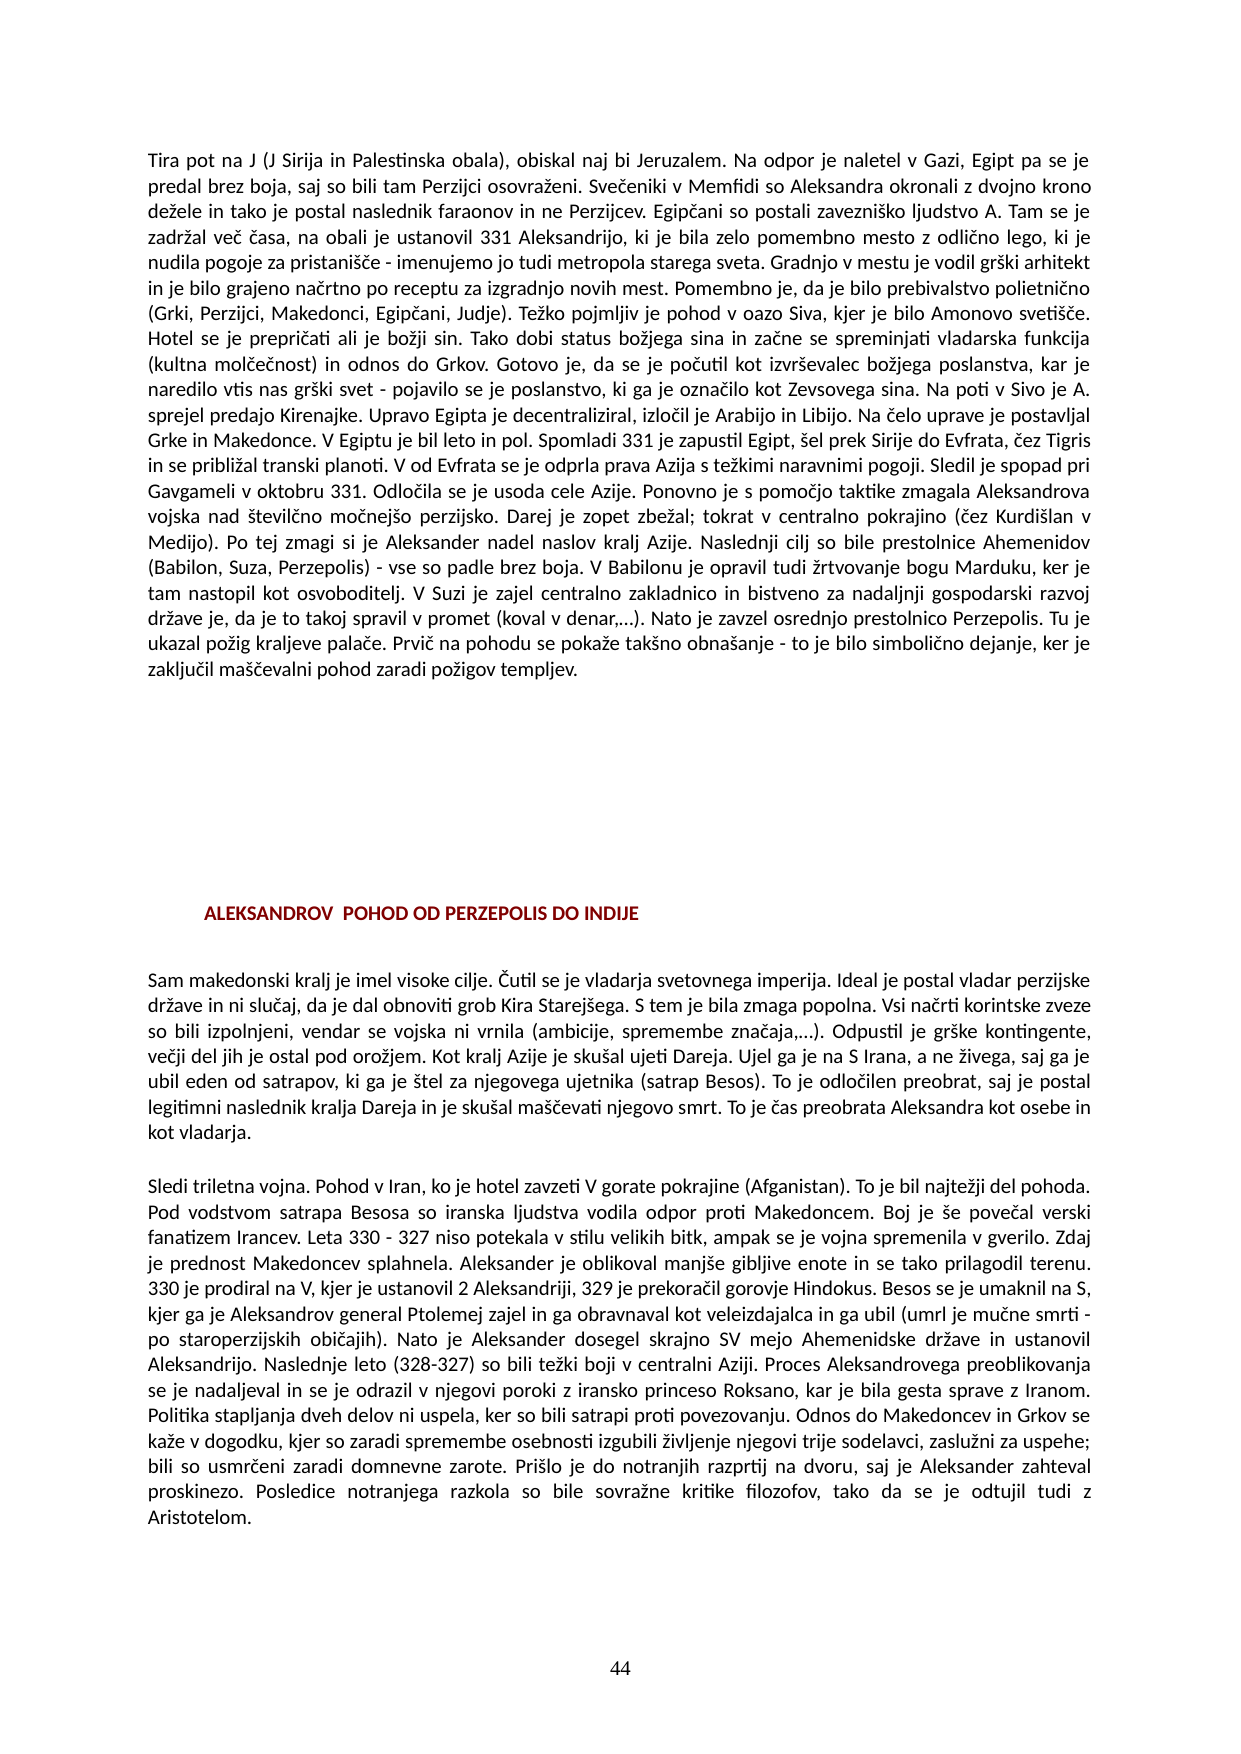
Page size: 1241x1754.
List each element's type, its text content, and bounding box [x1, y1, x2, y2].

text Sledi triletna vojna. Pohod v Iran, ko je hotel zavzeti V gorate pokrajine (Afganistan). To je bil najtežji del pohoda. Pod vodstvom satrapa Besosa so iranska ljudstva vodila odpor proti Makedoncem. Boj je še povečal verski fanatizem Irancev. Leta 330 - 327 niso potekala v stilu velikih bitk, ampak se je vojna spremenila v gverilo. Zdaj je prednost Makedoncev splahnela. Aleksander je oblikoval manjše gibljive enote in se tako prilagodil terenu. 330 je prodiral na V, kjer je ustanovil 2 Aleksandriji, 329 je prekoračil gorovje Hindokus. Besos se je umaknil na S, kjer ga je Aleksandrov general Ptolemej zajel in ga obravnaval kot veleizdajalca in ga ubil (umrl je mučne smrti - po staroperzijskih običajih). Nato je Aleksander dosegel skrajno SV mejo Ahemenidske države in ustanovil Aleksandrijo. Naslednje leto (328-327) so bili težki boji v centralni Aziji. Proces Aleksandrovega preoblikovanja se je nadaljeval in se je odrazil v njegovi poroki z iransko princeso Roksano, kar je bila gesta sprave z Iranom. Politika stapljanja dveh delov ni uspela, ker so bili satrapi proti povezovanju. Odnos do Makedoncev in Grkov se kaže v dogodku, kjer so zaradi spremembe osebnosti izgubili življenje njegovi trije sodelavci, zaslužni za uspehe; bili so usmrčeni zaradi domnevne zarote. Prišlo je do notranjih razprtij na dvoru, saj je Aleksander zahteval proskinezo. Posledice notranjega razkola so bile sovražne kritike filozofov, tako da se je odtujil tudi z Aristotelom. [148, 1174, 1093, 1529]
subtitle ALEKSANDROV POHOD OD PERZEPOLIS DO INDIJE [148, 900, 1093, 926]
text Tira pot na J (J Sirija in Palestinska obala), obiskal naj bi Jeruzalem. Na odpor je naletel v Gazi, Egipt pa se je predal brez boja, saj so bili tam Perzijci osovraženi. Svečeniki v Memfidi so Aleksandra okronali z dvojno krono dežele in tako je postal naslednik faraonov in ne Perzijcev. Egipčani so postali zavezniško ljudstvo A. Tam se je zadržal več časa, na obali je ustanovil 331 Aleksandrijo, ki je bila zelo pomembno mesto z odlično lego, ki je nudila pogoje za pristanišče - imenujemo jo tudi metropola starega sveta. Gradnjo v mestu je vodil grški arhitekt in je bilo grajeno načrtno po receptu za izgradnjo novih mest. Pomembno je, da je bilo prebivalstvo polietnično (Grki, Perzijci, Makedonci, Egipčani, Judje). Težko pojmljiv je pohod v oazo Siva, kjer je bilo Amonovo svetišče. Hotel se je prepričati ali je božji sin. Tako dobi status božjega sina in začne se spreminjati vladarska funkcija (kultna molčečnost) in odnos do Grkov. Gotovo je, da se je počutil kot izvrševalec božjega poslanstva, kar je naredilo vtis nas grški svet - pojavilo se je poslanstvo, ki ga je označilo kot Zevsovega sina. Na poti v Sivo je A. sprejel predajo Kirenajke. Upravo Egipta je decentraliziral, izločil je Arabijo in Libijo. Na čelo uprave je postavljal Grke in Makedonce. V Egiptu je bil leto in pol. Spomladi 331 je zapustil Egipt, šel prek Sirije do Evfrata, čez Tigris in se približal transki planoti. V od Evfrata se je odprla prava Azija s težkimi naravnimi pogoji. Sledil je spopad pri Gavgameli v oktobru 331. Odločila se je usoda cele Azije. Ponovno je s pomočjo taktike zmagala Aleksandrova vojska nad številčno močnejšo perzijsko. Darej je zopet zbežal; tokrat v centralno pokrajino (čez Kurdišlan v Medijo). Po tej zmagi si je Aleksander nadel naslov kralj Azije. Naslednji cilj so bile prestolnice Ahemenidov (Babilon, Suza, Perzepolis) - vse so padle brez boja. V Babilonu je opravil tudi žrtvovanje bogu Marduku, ker je tam nastopil kot osvoboditelj. V Suzi je zajel centralno zakladnico in bistveno za nadaljnji gospodarski razvoj države je, da je to takoj spravil v promet (koval v denar,…). Nato je zavzel osrednjo prestolnico Perzepolis. Tu je ukazal požig kraljeve palače. Prvič na pohodu se pokaže takšno obnašanje - to je bilo simbolično dejanje, ker je zaključil maščevalni pohod zaradi požigov templjev. [148, 148, 1093, 681]
text Sam makedonski kralj je imel visoke cilje. Čutil se je vladarja svetovnega imperija. Ideal je postal vladar perzijske države in ni slučaj, da je dal obnoviti grob Kira Starejšega. S tem je bila zmaga popolna. Vsi načrti korintske zveze so bili izpolnjeni, vendar se vojska ni vrnila (ambicije, spremembe značaja,…). Odpustil je grške kontingente, večji del jih je ostal pod orožjem. Kot kralj Azije je skušal ujeti Dareja. Ujel ga je na S Irana, a ne živega, saj ga je ubil eden od satrapov, ki ga je štel za njegovega ujetnika (satrap Besos). To je odločilen preobrat, saj je postal legitimni naslednik kralja Dareja in je skušal maščevati njegovo smrt. To je čas preobrata Aleksandra kot osebe in kot vladarja. [148, 967, 1093, 1145]
